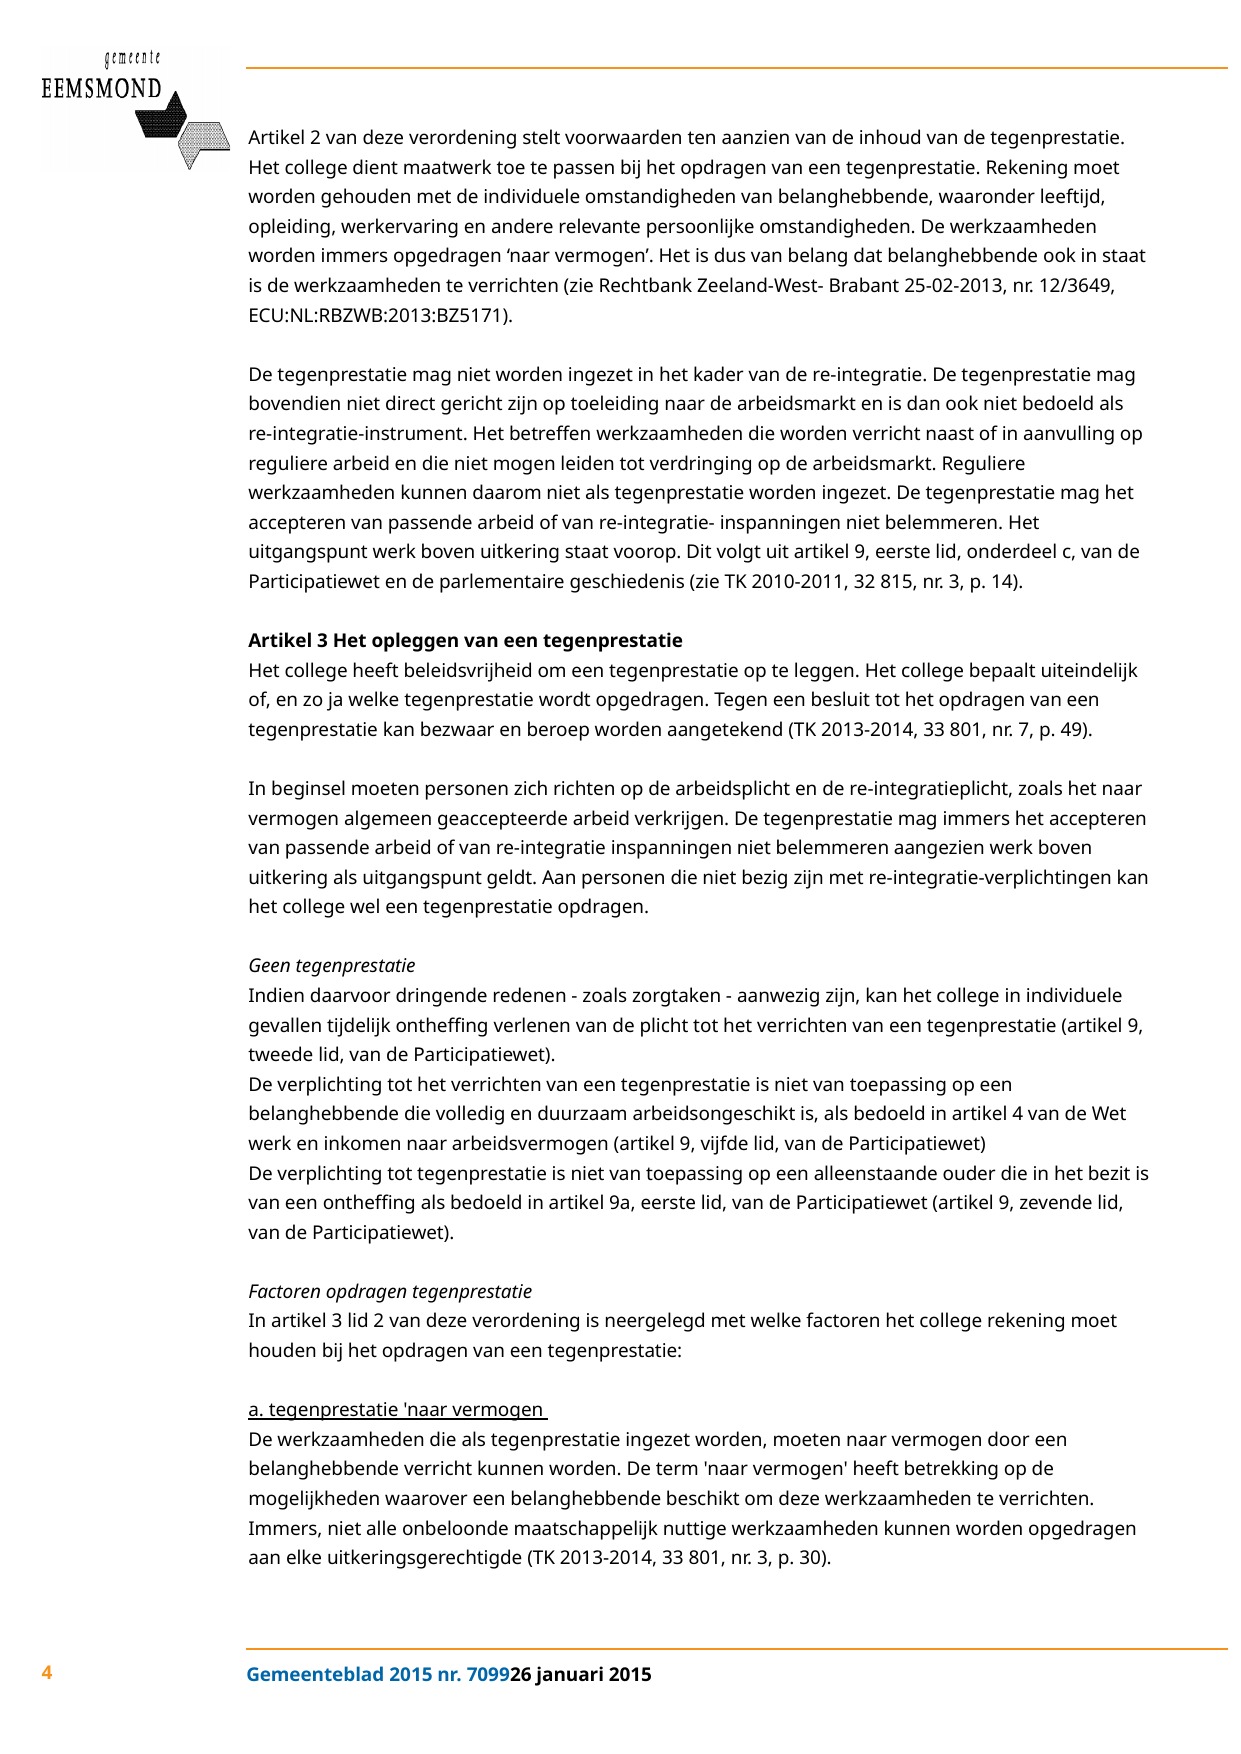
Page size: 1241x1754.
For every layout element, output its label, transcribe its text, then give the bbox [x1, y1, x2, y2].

text Artikel 2 van deze verordening stelt voorwaarden ten aanzien van de inhoud van de tegenprestatie. Het college dient maatwerk toe te passen bij het opdragen van een tegenprestatie. Rekening moet worden gehouden met de individuele omstandigheden van belanghebbende, waaronder leeftijd, opleiding, werkervaring en andere relevante persoonlijke omstandigheden. De werkzaamheden worden immers opgedragen ‘naar vermogen’. Het is dus van belang dat belanghebbende ook in staat is de werkzaamheden te verrichten (zie Rechtbank Zeeland-West- Brabant 25-02-2013, nr. 12/3649, ECU:NL:RBZWB:2013:BZ5171). [248, 124, 1152, 328]
text Indien daarvoor dringende redenen - zoals zorgtaken - aanwezig zijn, kan het college in individuele gevallen tijdelijk ontheffing verlenen van de plicht tot het verrichten van een tegenprestatie (artikel 9, tweede lid, van de Participatiewet). [248, 982, 1152, 1067]
text De verplichting tot het verrichten van een tegenprestatie is niet van toepassing op een belanghebbende die volledig en duurzaam arbeidsongeschikt is, als bedoeld in artikel 4 van de Wet werk en inkomen naar arbeidsvermogen (artikel 9, vijfde lid, van de Participatiewet) [248, 1071, 1152, 1156]
text De tegenprestatie mag niet worden ingezet in het kader van de re-integratie. De tegenprestatie mag bovendien niet direct gericht zijn op toeleiding naar de arbeidsmarkt en is dan ook niet bedoeld als re-integratie-instrument. Het betreffen werkzaamheden die worden verricht naast of in aanvulling op reguliere arbeid en die niet mogen leiden tot verdringing op de arbeidsmarkt. Reguliere werkzaamheden kunnen daarom niet als tegenprestatie worden ingezet. De tegenprestatie mag het accepteren van passende arbeid of van re-integratie- inspanningen niet belemmeren. Het uitgangspunt werk boven uitkering staat voorop. Dit volgt uit artikel 9, eerste lid, onderdeel c, van de Participatiewet en de parlementaire geschiedenis (zie TK 2010-2011, 32 815, nr. 3, p. 14). [248, 361, 1152, 594]
text Factoren opdragen tegenprestatie [248, 1278, 1152, 1304]
picture [41, 47, 231, 172]
text In artikel 3 lid 2 van deze verordening is neergelegd met welke factoren het college rekening moet houden bij het opdragen van een tegenprestatie: [248, 1308, 1152, 1363]
text Het college heeft beleidsvrijheid om een tegenprestatie op te leggen. Het college bepaalt uiteindelijk of, en zo ja welke tegenprestatie wordt opgedragen. Tegen een besluit tot het opdragen van een tegenprestatie kan bezwaar en beroep worden aangetekend (TK 2013-2014, 33 801, nr. 7, p. 49). [248, 657, 1152, 742]
text De verplichting tot tegenprestatie is niet van toepassing op een alleenstaande ouder die in het bezit is van een ontheffing als bedoeld in artikel 9a, eerste lid, van de Participatiewet (artikel 9, zevende lid, van de Participatiewet). [248, 1160, 1152, 1245]
text De werkzaamheden die als tegenprestatie ingezet worden, moeten naar vermogen door een belanghebbende verricht kunnen worden. De term 'naar vermogen' heeft betrekking op de mogelijkheden waarover een belanghebbende beschikt om deze werkzaamheden te verrichten. Immers, niet alle onbeloonde maatschappelijk nuttige werkzaamheden kunnen worden opgedragen aan elke uitkeringsgerechtigde (TK 2013-2014, 33 801, nr. 3, p. 30). [248, 1426, 1152, 1570]
text Geen tegenprestatie [248, 953, 1152, 978]
text In beginsel moeten personen zich richten op de arbeidsplicht en de re-integratieplicht, zoals het naar vermogen algemeen geaccepteerde arbeid verkrijgen. De tegenprestatie mag immers het accepteren van passende arbeid of van re-integratie inspanningen niet belemmeren aangezien werk boven uitkering als uitgangspunt geldt. Aan personen die niet bezig zijn met re-integratie-verplichtingen kan het college wel een tegenprestatie opdragen. [248, 775, 1152, 919]
text Artikel 3 Het opleggen van een tegenprestatie [248, 627, 1152, 653]
text a. tegenprestatie 'naar vermogen [248, 1396, 1152, 1422]
